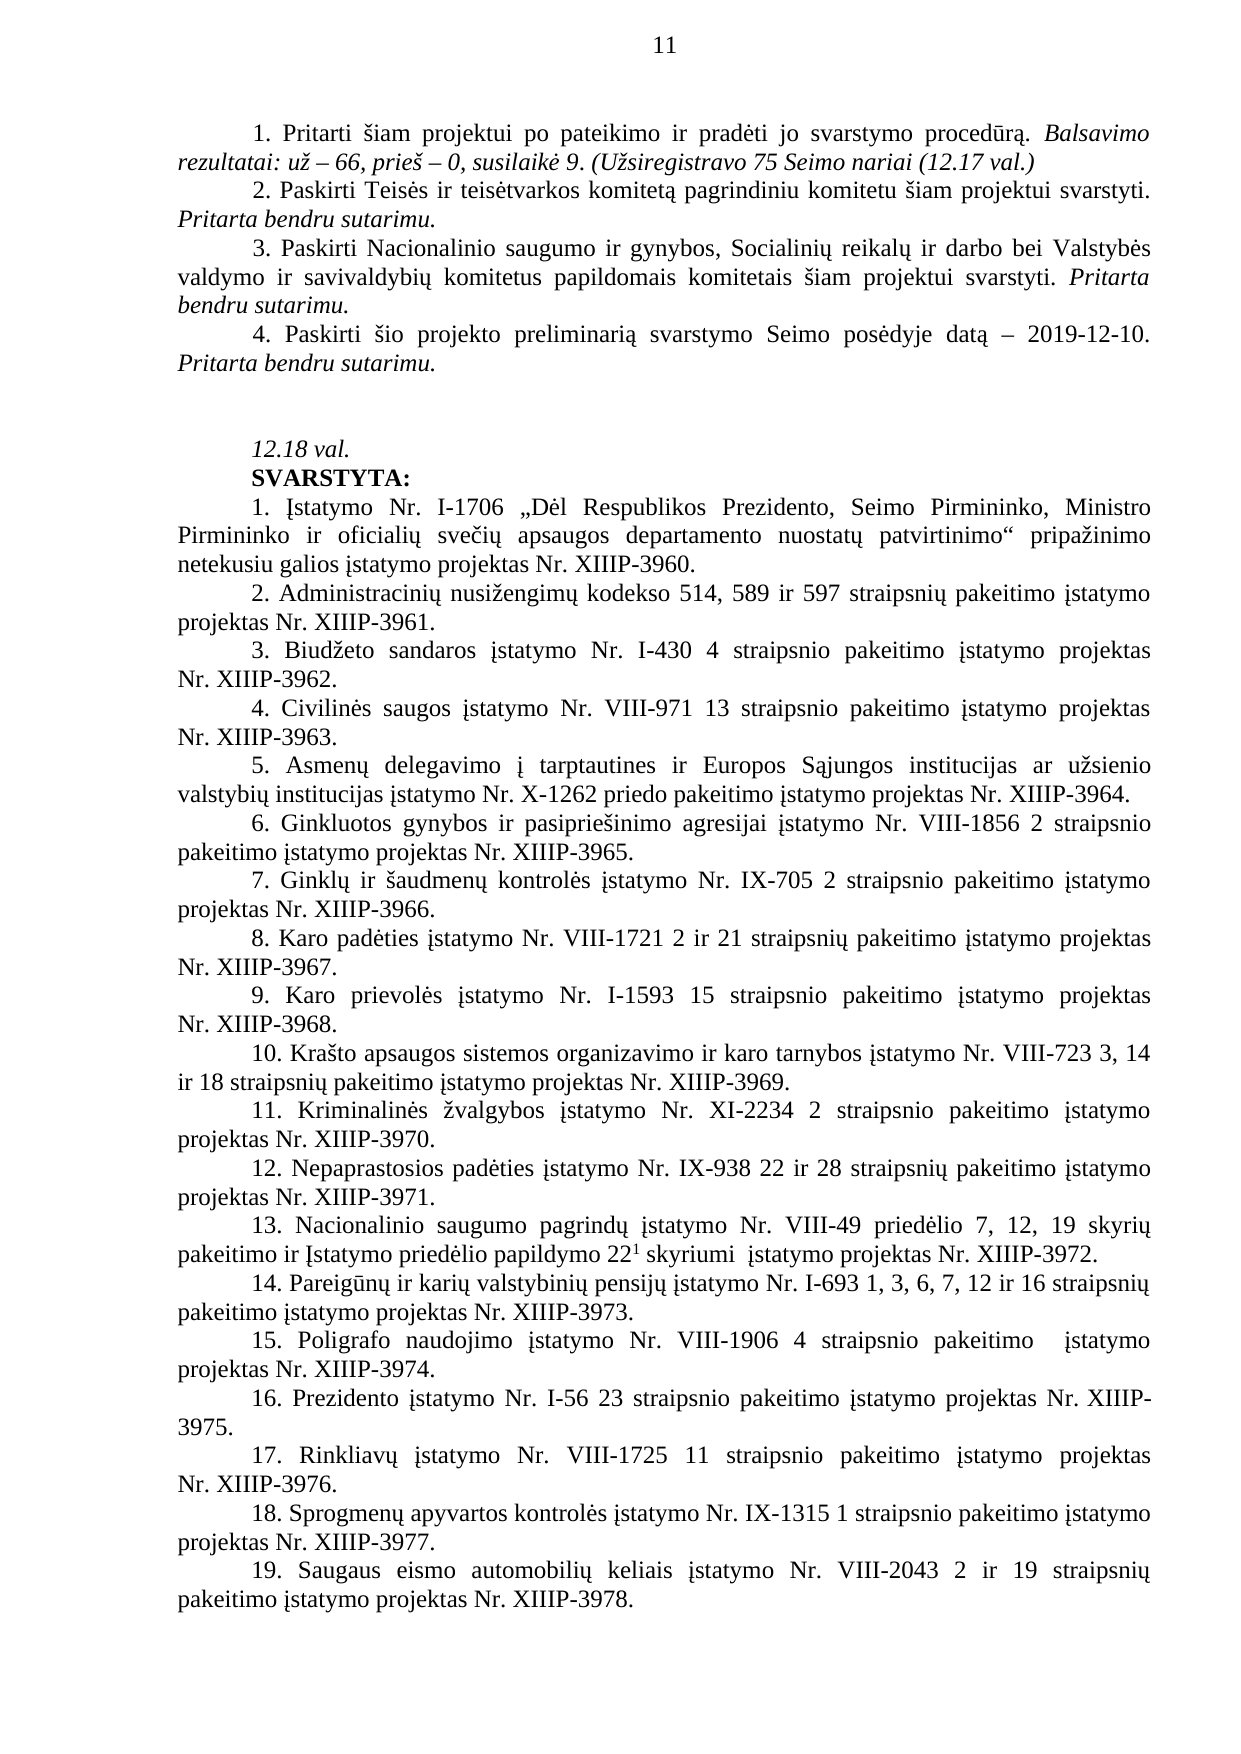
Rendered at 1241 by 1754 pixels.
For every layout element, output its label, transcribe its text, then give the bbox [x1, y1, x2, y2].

text 6. Ginkluotos gynybos ir pasipriešinimo agresijai įstatymo Nr. VIII-1856 2 straipsnio pakeitimo įstatymo projektas Nr. XIIIP-3965. [177, 808, 1152, 866]
text 12.18 val. [177, 434, 1152, 463]
text 13. Nacionalinio saugumo pagrindų įstatymo Nr. VIII-49 priedėlio 7, 12, 19 skyrių pakeitimo ir Įstatymo priedėlio papildymo 221 skyriumi įstatymo projektas Nr. XIIIP-3972. [177, 1211, 1152, 1268]
text 3. Biudžeto sandaros įstatymo Nr. I-430 4 straipsnio pakeitimo įstatymo projektas Nr. XIIIP-3962. [177, 636, 1152, 693]
text 11. Kriminalinės žvalgybos įstatymo Nr. XI-2234 2 straipsnio pakeitimo įstatymo projektas Nr. XIIIP-3970. [177, 1096, 1152, 1153]
text 4. Paskirti šio projekto preliminarią svarstymo Seimo posėdyje datą – 2019-12-10. Pritarta bendru sutarimu. [177, 319, 1152, 377]
text 2. Administracinių nusižengimų kodekso 514, 589 ir 597 straipsnių pakeitimo įstatymo projektas Nr. XIIIP-3961. [177, 578, 1152, 636]
text 17. Rinkliavų įstatymo Nr. VIII-1725 11 straipsnio pakeitimo įstatymo projektas Nr. XIIIP-3976. [177, 1441, 1152, 1498]
text 5. Asmenų delegavimo į tarptautines ir Europos Sąjungos institucijas ar užsienio valstybių institucijas įstatymo Nr. X-1262 priedo pakeitimo įstatymo projektas Nr. XIIIP-3964. [177, 751, 1152, 808]
text 4. Civilinės saugos įstatymo Nr. VIII-971 13 straipsnio pakeitimo įstatymo projektas Nr. XIIIP-3963. [177, 693, 1152, 751]
text 2. Paskirti Teisės ir teisėtvarkos komitetą pagrindiniu komitetu šiam projektui svarstyti. Pritarta bendru sutarimu. [177, 176, 1152, 233]
text 1. Pritarti šiam projektui po pateikimo ir pradėti jo svarstymo procedūrą. Balsavimo rezultatai: už – 66, prieš – 0, susilaikė 9. (Užsiregistravo 75 Seimo nariai (12.17 val.) [177, 118, 1152, 176]
text 14. Pareigūnų ir karių valstybinių pensijų įstatymo Nr. I-693 1, 3, 6, 7, 12 ir 16 straipsnių pakeitimo įstatymo projektas Nr. XIIIP-3973. [177, 1268, 1152, 1326]
text 10. Krašto apsaugos sistemos organizavimo ir karo tarnybos įstatymo Nr. VIII-723 3, 14 ir 18 straipsnių pakeitimo įstatymo projektas Nr. XIIIP-3969. [177, 1038, 1152, 1096]
text 19. Saugaus eismo automobilių keliais įstatymo Nr. VIII-2043 2 ir 19 straipsnių pakeitimo įstatymo projektas Nr. XIIIP-3978. [177, 1556, 1152, 1613]
text 8. Karo padėties įstatymo Nr. VIII-1721 2 ir 21 straipsnių pakeitimo įstatymo projektas Nr. XIIIP-3967. [177, 923, 1152, 981]
text 9. Karo prievolės įstatymo Nr. I-1593 15 straipsnio pakeitimo įstatymo projektas Nr. XIIIP-3968. [177, 981, 1152, 1038]
text 12. Nepaprastosios padėties įstatymo Nr. IX-938 22 ir 28 straipsnių pakeitimo įstatymo projektas Nr. XIIIP-3971. [177, 1153, 1152, 1211]
text 15. Poligrafo naudojimo įstatymo Nr. VIII-1906 4 straipsnio pakeitimo įstatymo projektas Nr. XIIIP-3974. [177, 1326, 1152, 1383]
text 18. Sprogmenų apyvartos kontrolės įstatymo Nr. IX-1315 1 straipsnio pakeitimo įstatymo projektas Nr. XIIIP-3977. [177, 1498, 1152, 1556]
text 3. Paskirti Nacionalinio saugumo ir gynybos, Socialinių reikalų ir darbo bei Valstybės valdymo ir savivaldybių komitetus papildomais komitetais šiam projektui svarstyti. Pritarta bendru sutarimu. [177, 233, 1152, 319]
text SVARSTYTA: [177, 463, 1152, 492]
text 1. Įstatymo Nr. I-1706 „Dėl Respublikos Prezidento, Seimo Pirmininko, Ministro Pirmininko ir oficialių svečių apsaugos departamento nuostatų patvirtinimo“ pripažinimo netekusiu galios įstatymo projektas Nr. XIIIP-3960. [177, 492, 1152, 578]
text 7. Ginklų ir šaudmenų kontrolės įstatymo Nr. IX-705 2 straipsnio pakeitimo įstatymo projektas Nr. XIIIP-3966. [177, 866, 1152, 923]
text 16. Prezidento įstatymo Nr. I-56 23 straipsnio pakeitimo įstatymo projektas Nr. XIIIP-3975. [177, 1383, 1152, 1441]
